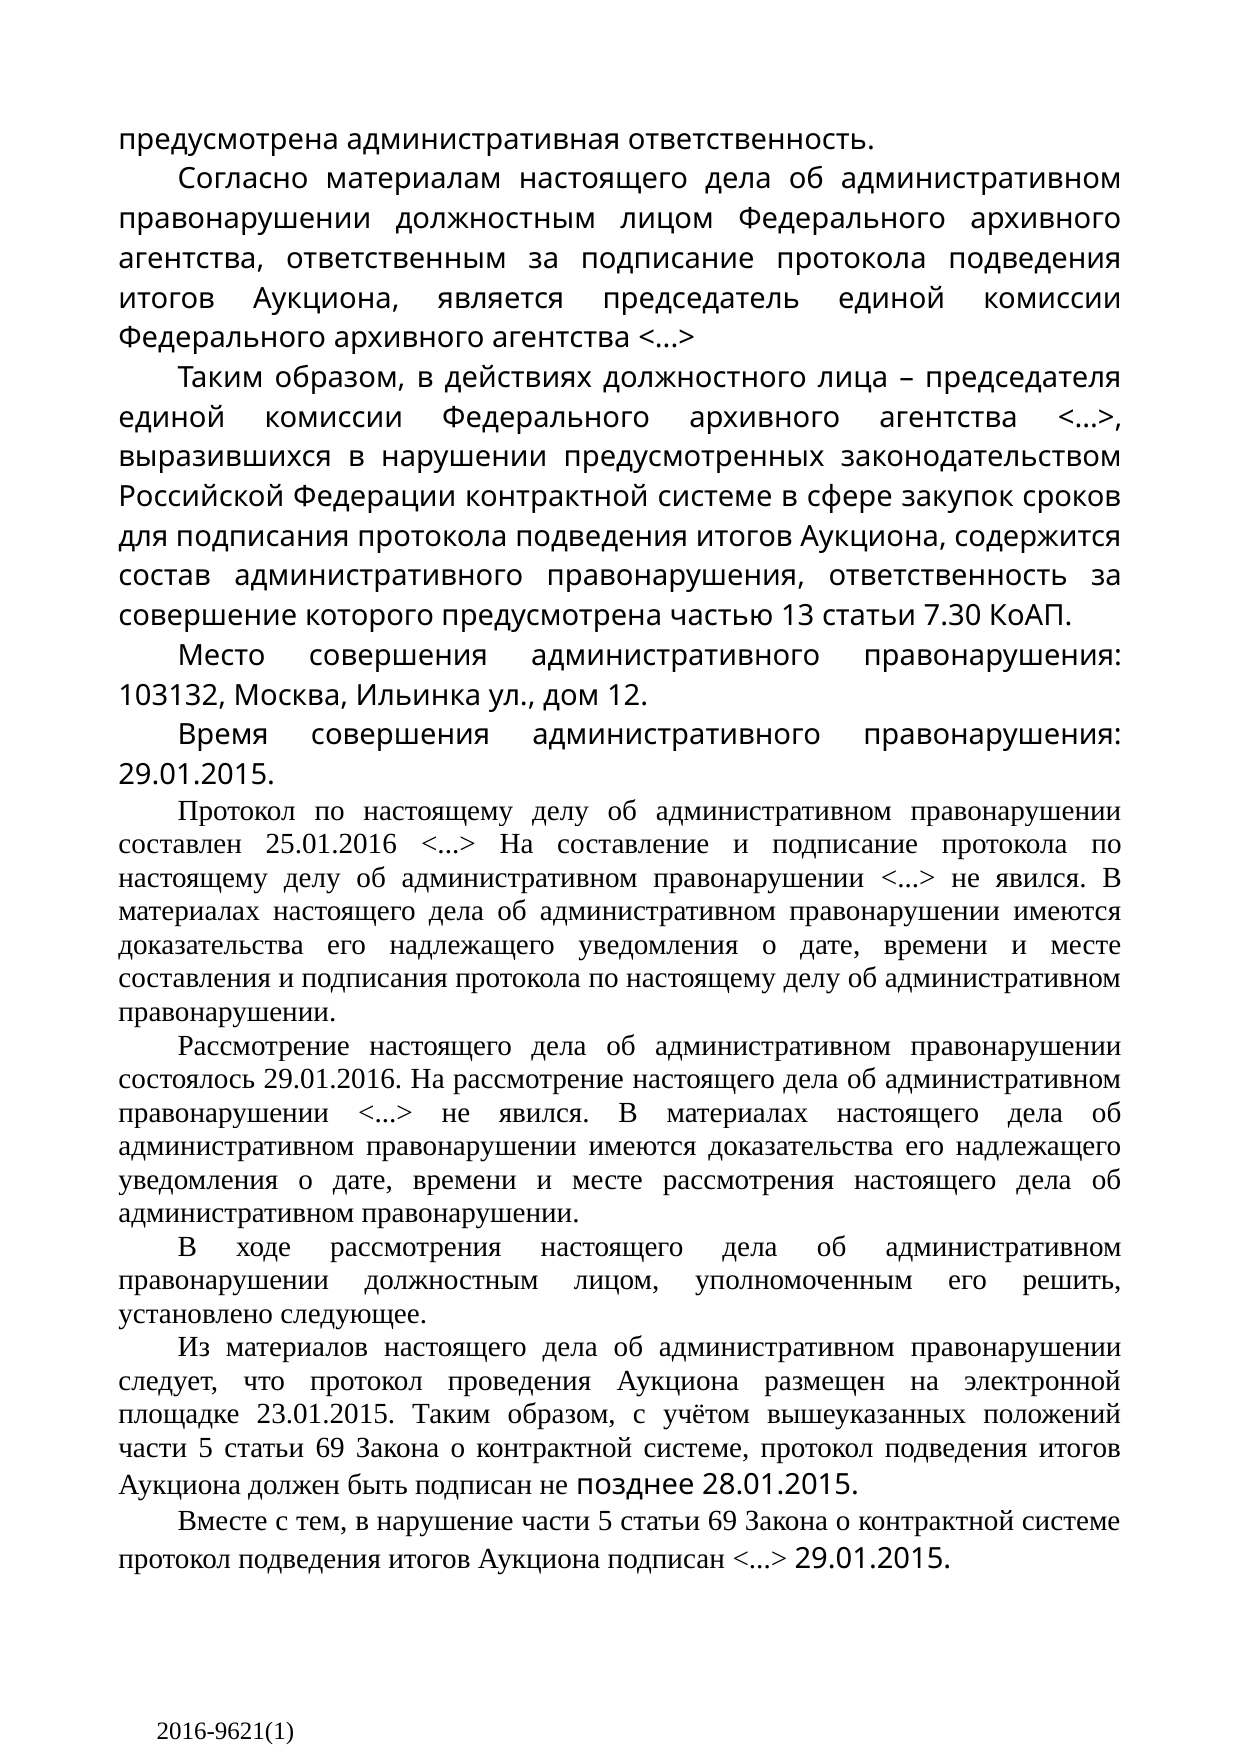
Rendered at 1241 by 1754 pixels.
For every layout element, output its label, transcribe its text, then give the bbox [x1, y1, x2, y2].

text Место совершения административного правонарушения: 103132, Москва, Ильинка ул., дом 12. [118, 634, 1122, 713]
text Протокол по настоящему делу об административном правонарушении составлен 25.01.2016 <...> На составление и подписание протокола по настоящему делу об административном правонарушении <...> не явился. В материалах настоящего дела об административном правонарушении имеются доказательства его надлежащего уведомления о дате, времени и месте составления и подписания протокола по настоящему делу об административном правонарушении. [118, 793, 1122, 1028]
text Таким образом, в действиях должностного лица – председателя единой комиссии Федерального архивного агентства <...>, выразившихся в нарушении предусмотренных законодательством Российской Федерации контрактной системе в сфере закупок сроков для подписания протокола подведения итогов Аукциона, содержится состав административного правонарушения, ответственность за совершение которого предусмотрена частью 13 статьи 7.30 КоАП. [118, 356, 1122, 634]
text предусмотрена административная ответственность. [118, 118, 1122, 158]
text В ходе рассмотрения настоящего дела об административном правонарушении должностным лицом, уполномоченным его решить, установлено следующее. [118, 1229, 1122, 1329]
text Вместе с тем, в нарушение части 5 статьи 69 Закона о контрактной системе протокол подведения итогов Аукциона подписан <...> 29.01.2015. [118, 1503, 1122, 1577]
text Рассмотрение настоящего дела об административном правонарушении состоялось 29.01.2016. На рассмотрение настоящего дела об административном правонарушении <...> не явился. В материалах настоящего дела об административном правонарушении имеются доказательства его надлежащего уведомления о дате, времени и месте рассмотрения настоящего дела об административном правонарушении. [118, 1028, 1122, 1229]
text Согласно материалам настоящего дела об административном правонарушении должностным лицом Федерального архивного агентства, ответственным за подписание протокола подведения итогов Аукциона, является председатель единой комиссии Федерального архивного агентства <...> [118, 158, 1122, 356]
text Из материалов настоящего дела об административном правонарушении следует, что протокол проведения Аукциона размещен на электронной площадке 23.01.2015. Таким образом, с учётом вышеуказанных положений части 5 статьи 69 Закона о контрактной системе, протокол подведения итогов Аукциона должен быть подписан не позднее 28.01.2015. [118, 1329, 1122, 1503]
text Время совершения административного правонарушения: 29.01.2015. [118, 713, 1122, 793]
